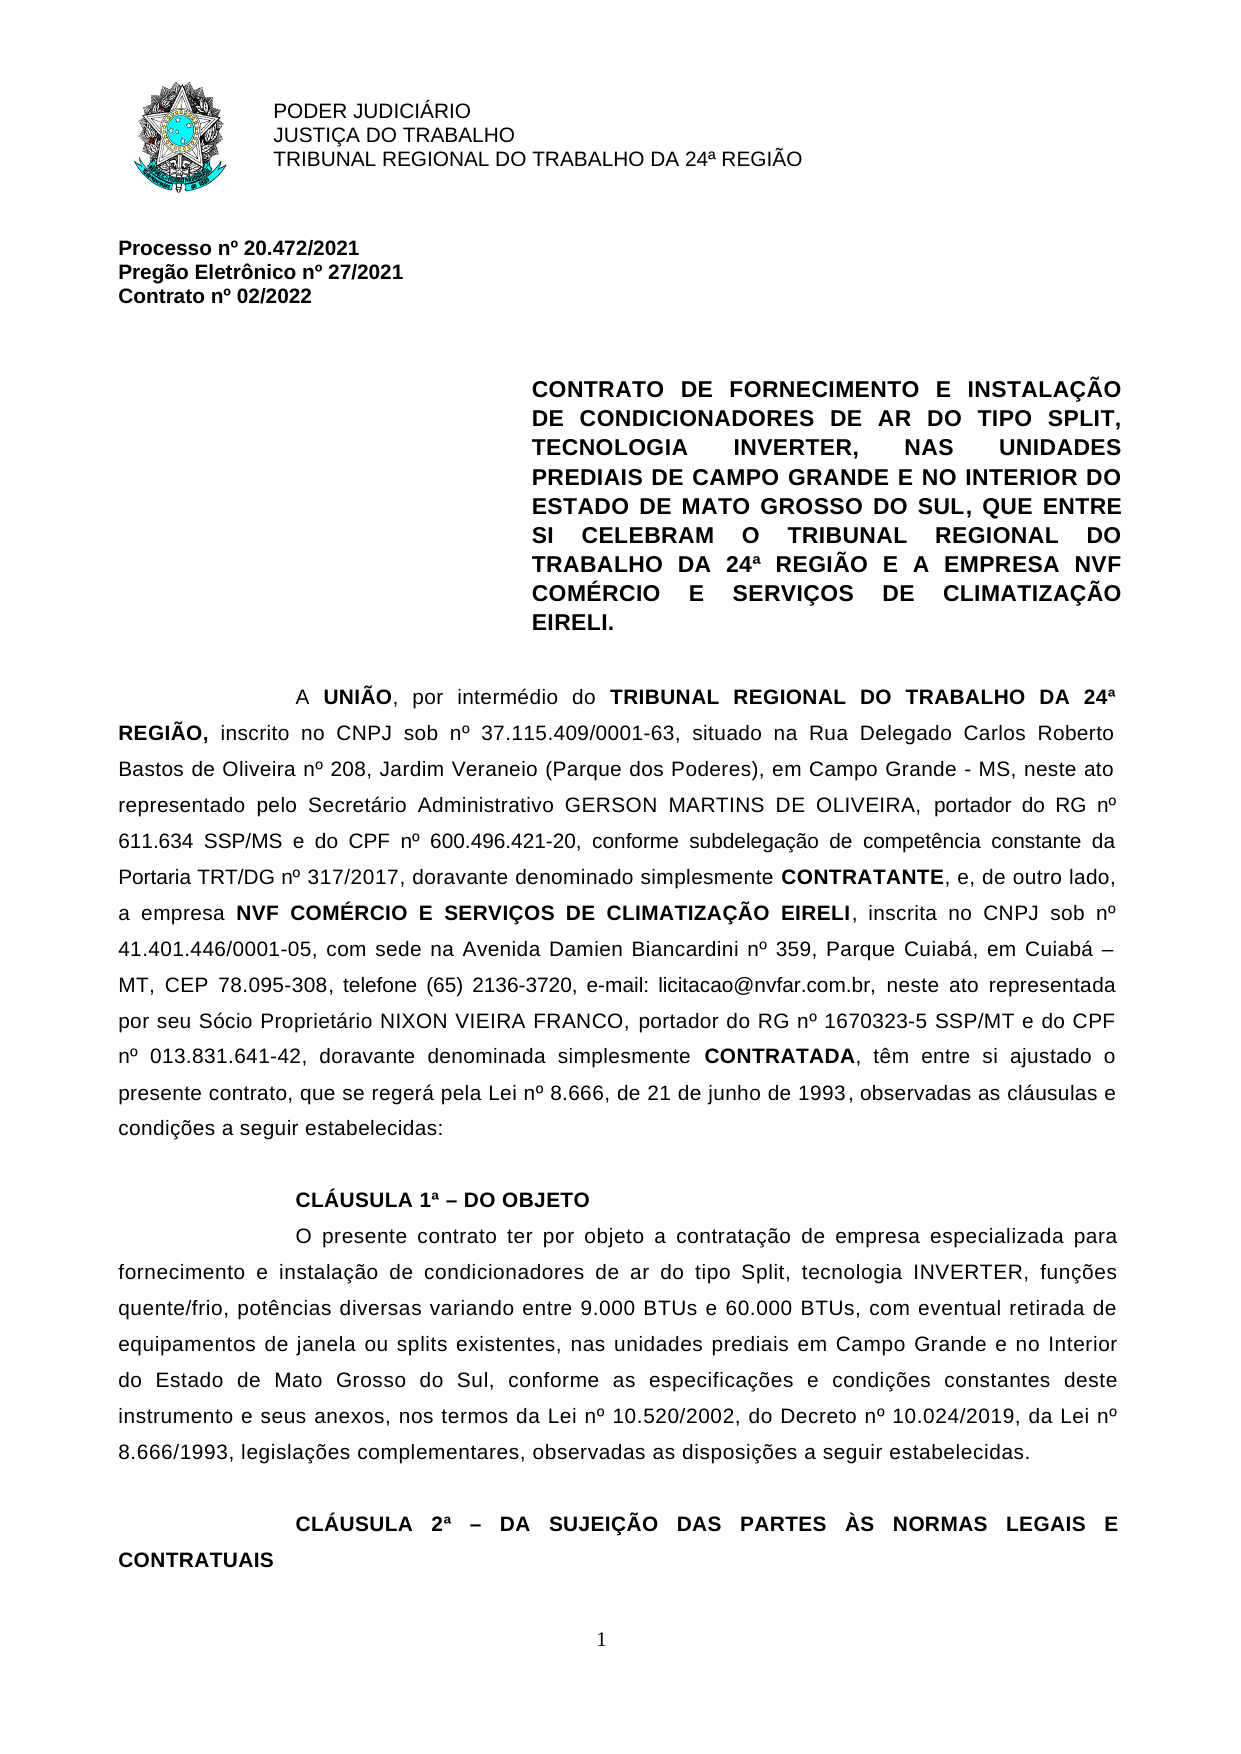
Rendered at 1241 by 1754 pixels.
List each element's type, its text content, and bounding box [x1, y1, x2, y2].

text CONTRATO DE FORNECIMENTO E INSTALAÇÃO DE CONDICIONADORES DE AR DO TIPO SPLIT, TECNOLOGIA INVERTER, NAS UNIDADES PREDIAIS DE CAMPO GRANDE E NO INTERIOR DO ESTADO DE MATO GROSSO DO SUL, QUE ENTRE SI CELEBRAM O TRIBUNAL REGIONAL DO TRABALHO DA 24ª REGIÃO E A EMPRESA NVF COMÉRCIO E SERVIÇOS DE CLIMATIZAÇÃO EIRELI. [532, 374, 1122, 637]
text O presente contrato ter por objeto a contratação de empresa especializada para fornecimento e instalação de condicionadores de ar do tipo Split, tecnologia INVERTER, funções quente/frio, potências diversas variando entre 9.000 BTUs e 60.000 BTUs, com eventual retirada de equipamentos de janela ou splits existentes, nas unidades prediais em Campo Grande e no Interior do Estado de Mato Grosso do Sul, conforme as especificações e condições constantes deste instrumento e seus anexos, nos termos da Lei nº 10.520/2002, do Decreto nº 10.024/2019, da Lei nº 8.666/1993, legislações complementares, observadas as disposições a seguir estabelecidas. [118, 1224, 1119, 1464]
text CLÁUSULA 1ª – DO OBJETO [118, 1188, 1122, 1212]
text CLÁUSULA 2ª – DA SUJEIÇÃO DAS PARTES ÀS NORMAS LEGAIS E CONTRATUAIS [118, 1512, 1119, 1571]
text A UNIÃO, por intermédio do TRIBUNAL REGIONAL DO TRABALHO DA 24ª REGIÃO, inscrito no CNPJ sob nº 37.115.409/0001-63, situado na Rua Delegado Carlos Roberto Bastos de Oliveira nº 208, Jardim Veraneio (Parque dos Poderes), em Campo Grande - MS, neste ato representado pelo Secretário Administrativo GERSON MARTINS DE OLIVEIRA, portador do RG nº 611.634 SSP/MS e do CPF nº 600.496.421-20, conforme subdelegação de competência constante da Portaria TRT/DG nº 317/2017, doravante denominado simplesmente CONTRATANTE, e, de outro lado, a empresa NVF COMÉRCIO E SERVIÇOS DE CLIMATIZAÇÃO EIRELI, inscrita no CNPJ sob nº 41.401.446/0001-05, com sede na Avenida Damien Biancardini nº 359, Parque Cuiabá, em Cuiabá – MT, CEP 78.095-308, telefone (65) 2136-3720, e-mail: licitacao@nvfar.com.br, neste ato representada por seu Sócio Proprietário NIXON VIEIRA FRANCO, portador do RG nº 1670323-5 SSP/MT e do CPF nº 013.831.641-42, doravante denominada simplesmente CONTRATADA, têm entre si ajustado o presente contrato, que se regerá pela Lei nº 8.666, de 21 de junho de 1993, observadas as cláusulas e condições a seguir estabelecidas: [118, 685, 1116, 1140]
picture [133, 81, 228, 193]
